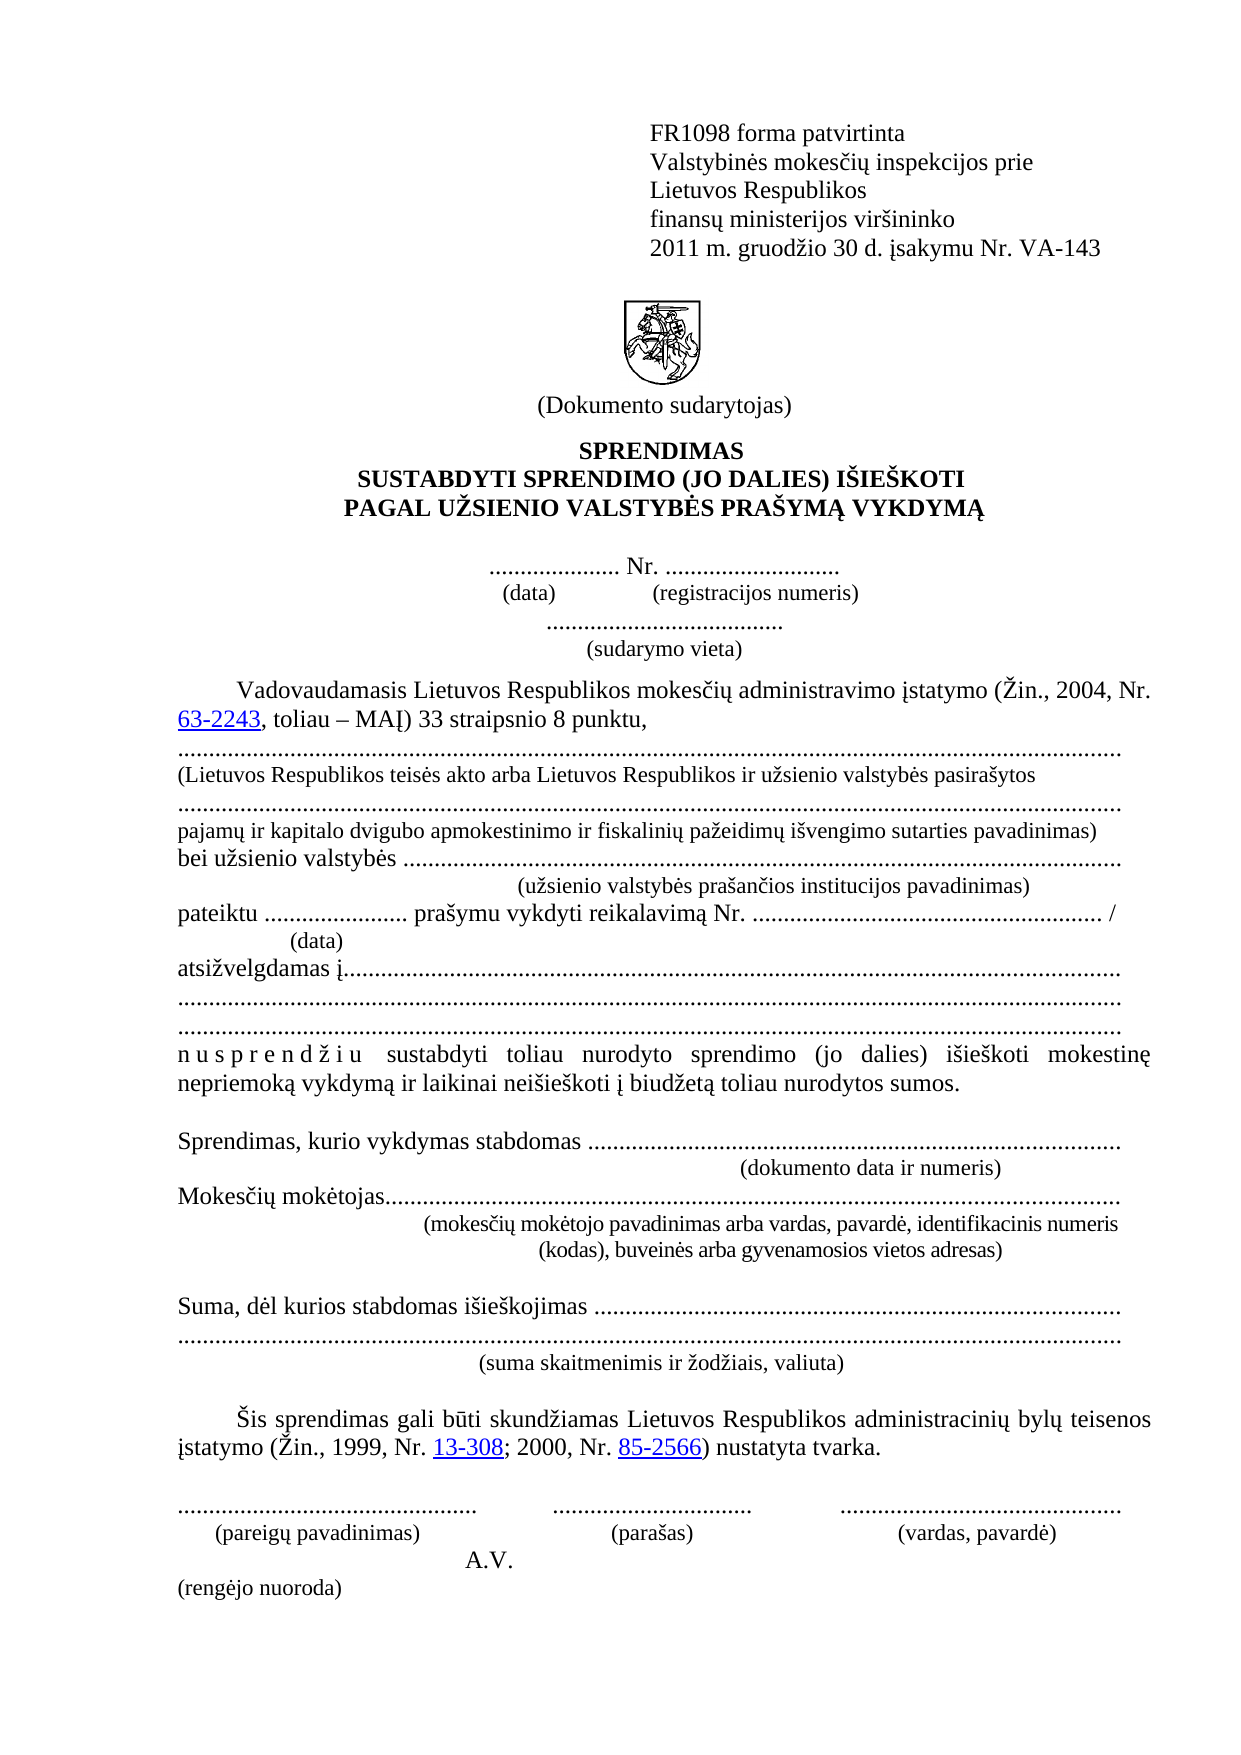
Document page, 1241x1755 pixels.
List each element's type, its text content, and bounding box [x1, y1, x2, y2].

text (data) [290, 927, 1152, 953]
text pateiktu ....................... prašymu vykdyti reikalavimą Nr. / [177, 898, 1152, 927]
text Šis sprendimas gali būti skundžiamas Lietuvos Respublikos administracinių bylų teisenos įstatymo (Žin., 1999, Nr. 13-308; 2000, Nr. 85-2566) nustatyta tvarka. [177, 1404, 1152, 1461]
text Sprendimas, kurio vykdymas stabdomas [177, 1126, 1152, 1154]
text (sudarymo vieta) [177, 634, 1152, 661]
text . [177, 733, 1152, 762]
text ..................... Nr. ............................ [177, 551, 1152, 579]
text atsižvelgdamas į [177, 953, 1152, 982]
text Mokesčių mokėtojas [177, 1181, 1152, 1209]
text . [177, 1320, 1152, 1348]
text FR1098 forma patvirtinta [649, 118, 1152, 147]
text . [177, 982, 1152, 1011]
text pajamų ir kapitalo dvigubo apmokestinimo ir fiskalinių pažeidimų išvengimo sutarties pavadinimas) [177, 817, 1152, 843]
text . [177, 1011, 1152, 1039]
text (Dokumento sudarytojas) [177, 390, 1152, 419]
text . [177, 788, 1152, 817]
text (data) (registracijos numeris) [502, 579, 1152, 606]
text (mokesčių mokėtojo pavadinimas arba vardas, pavardė, identifikacinis numeris (kodas), buveinės arba gyvenamosios vietos adresas) [390, 1209, 1152, 1262]
text Valstybinės mokesčių inspekcijos prie [649, 147, 1152, 176]
text Suma, dėl kurios stabdomas išieškojimas [177, 1291, 1152, 1320]
text bei užsienio valstybės [177, 843, 1152, 872]
text A.V. [465, 1545, 1152, 1574]
text (užsienio valstybės prašančios institucijos pavadinimas) [402, 872, 1152, 898]
text SPRENDIMAS SUSTABDYTI SPRENDIMO (JO DALIES) IŠIEŠKOTI PAGAL UŽSIENIO VALSTYBĖS PRAŠYMĄ VYKDYMĄ [177, 436, 1152, 522]
text ...................................... [177, 606, 1152, 634]
text (rengėjo nuoroda) [177, 1574, 1152, 1600]
text Lietuvos Respublikos [649, 176, 1152, 204]
text nusprendžiu sustabdyti toliau nurodyto sprendimo (jo dalies) išieškoti mokestinę nepriemoką vykdymą ir laikinai neišieškoti į biudžetą toliau nurodytos sumos. [177, 1039, 1152, 1097]
text finansų ministerijos viršininko [649, 204, 1152, 233]
text (dokumento data ir numeris) [590, 1154, 1152, 1181]
text (pareigų pavadinimas) (parašas) (vardas, pavardė) [177, 1519, 1152, 1545]
text 2011 m. gruodžio 30 d. įsakymu Nr. VA-143 [649, 233, 1152, 262]
text (suma skaitmenimis ir žodžiais, valiuta) [177, 1348, 1152, 1375]
text (Lietuvos Respublikos teisės akto arba Lietuvos Respublikos ir užsienio valstybės pasirašytos [177, 762, 1152, 788]
text (herbas) [177, 274, 1152, 388]
text Vadovaudamasis Lietuvos Respublikos mokesčių administravimo įstatymo (Žin., 2004, Nr. 63-2243, toliau – MAĮ) 33 straipsnio 8 punktu, [177, 675, 1152, 733]
